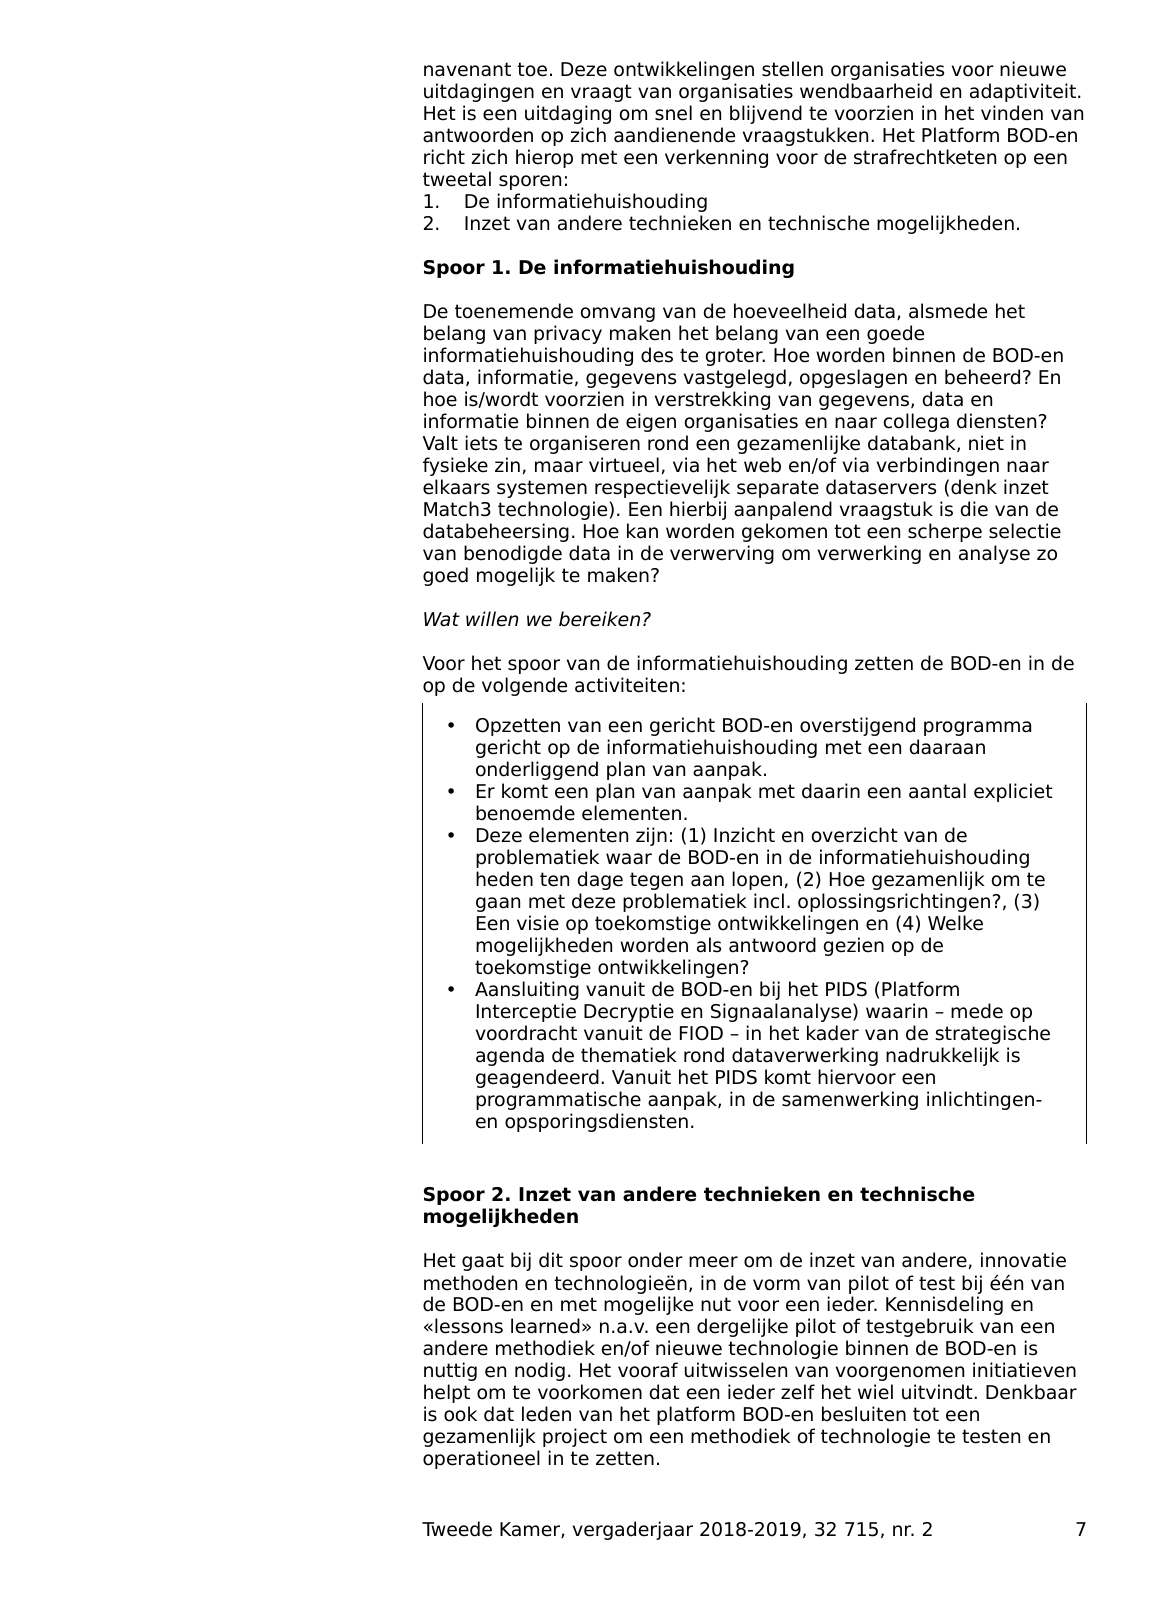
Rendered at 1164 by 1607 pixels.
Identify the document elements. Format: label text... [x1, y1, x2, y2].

subtitle Wat willen we bereiken? [422, 609, 1087, 631]
text 2. Inzet van andere technieken en technische mogelijkheden. [422, 213, 1087, 235]
subtitle Spoor 1. De informatiehuishouding [422, 257, 1087, 279]
text Het gaat bij dit spoor onder meer om de inzet van andere, innovatie methoden en technologieën, in de vorm van pilot of test bij één van de BOD-en en met mogelijke nut voor een ieder. Kennisdeling en «lessons learned» n.a.v. een dergelijke pilot of testgebruik van een andere methodiek en/of nieuwe technologie binnen de BOD-en is nuttig en nodig. Het vooraf uitwisselen van voorgenomen initiatieven helpt om te voorkomen dat een ieder zelf het wiel uitvindt. Denkbaar is ook dat leden van het platform BOD-en besluiten tot een gezamenlijk project om een methodiek of technologie te testen en operationeel in te zetten. [422, 1250, 1087, 1470]
text 1. De informatiehuishouding [422, 191, 1087, 213]
text Voor het spoor van de informatiehuishouding zetten de BOD-en in de op de volgende activiteiten: [422, 653, 1087, 697]
table_header • Opzetten van een gericht BOD-en overstijgend programma gericht op de informatiehuishouding met een daaraan onderliggend plan van aanpak. • Er komt een plan van aanpak met daarin een aantal expliciet benoemde elementen. • Deze elementen zijn: (1) Inzicht en overzicht van de problematiek waar de BOD-en in de informatiehuishouding heden ten dage tegen aan lopen, (2) Hoe gezamenlijk om te gaan met deze problematiek incl. oplossingsrichtingen?, (3) Een visie op toekomstige ontwikkelingen en (4) Welke mogelijkheden worden als antwoord gezien op de toekomstige ontwikkelingen? • Aansluiting vanuit de BOD-en bij het PIDS (Platform Interceptie Decryptie en Signaalanalyse) waarin – mede op voordracht vanuit de FIOD – in het kader van de strategische agenda de thematiek rond dataverwerking nadrukkelijk is geagendeerd. Vanuit het PIDS komt hiervoor een programmatische aanpak, in de samenwerking inlichtingen- en opsporingsdiensten. [423, 703, 1086, 1144]
text De toenemende omvang van de hoeveelheid data, alsmede het belang van privacy maken het belang van een goede informatiehuishouding des te groter. Hoe worden binnen de BOD-en data, informatie, gegevens vastgelegd, opgeslagen en beheerd? En hoe is/wordt voorzien in verstrekking van gegevens, data en informatie binnen de eigen organisaties en naar collega diensten? Valt iets te organiseren rond een gezamenlijke databank, niet in fysieke zin, maar virtueel, via het web en/of via verbindingen naar elkaars systemen respectievelijk separate dataservers (denk inzet Match3 technologie). Een hierbij aanpalend vraagstuk is die van de databeheersing. Hoe kan worden gekomen tot een scherpe selectie van benodigde data in de verwerving om verwerking en analyse zo goed mogelijk te maken? [422, 301, 1087, 587]
subtitle Spoor 2. Inzet van andere technieken en technische mogelijkheden [422, 1184, 1087, 1228]
text navenant toe. Deze ontwikkelingen stellen organisaties voor nieuwe uitdagingen en vraagt van organisaties wendbaarheid en adaptiviteit. Het is een uitdaging om snel en blijvend te voorzien in het vinden van antwoorden op zich aandienende vraagstukken. Het Platform BOD-en richt zich hierop met een verkenning voor de strafrechtketen op een tweetal sporen: [422, 59, 1087, 191]
